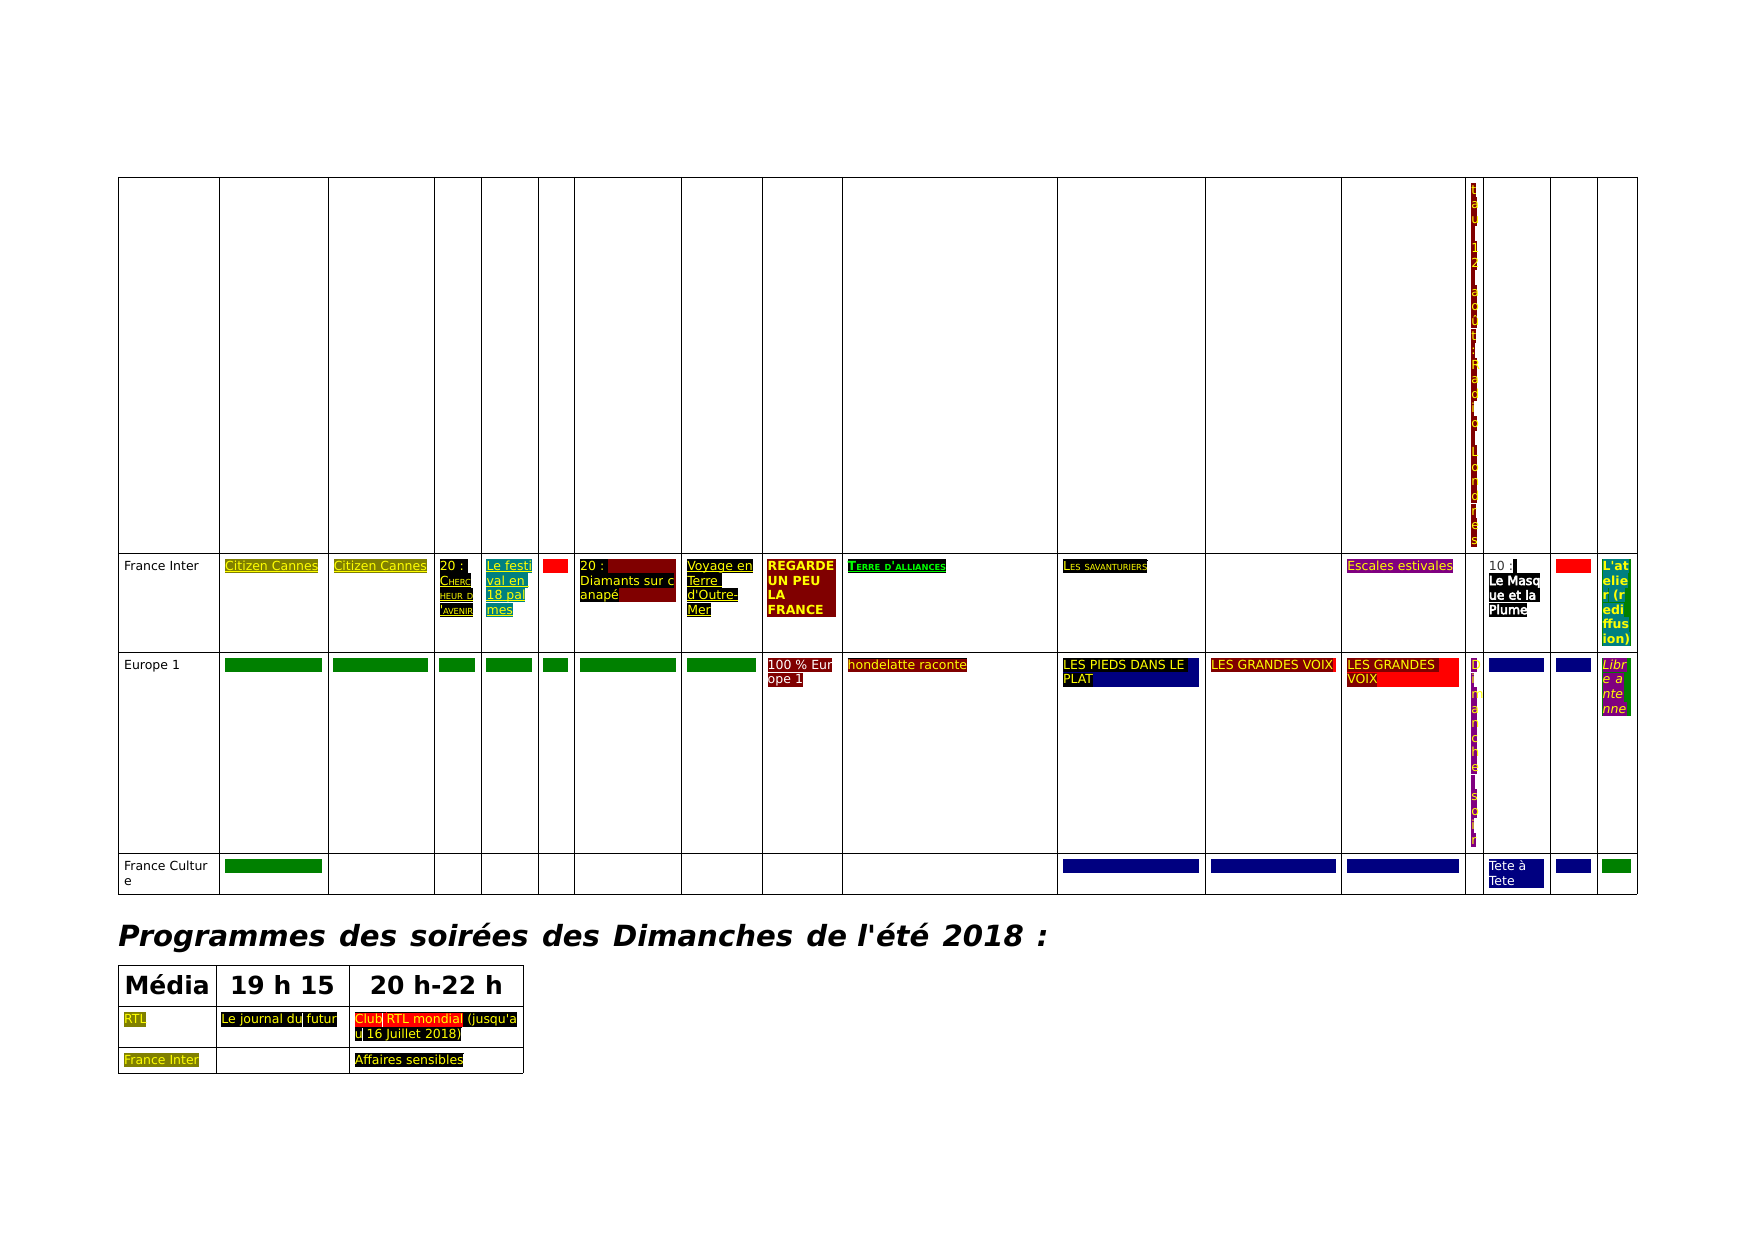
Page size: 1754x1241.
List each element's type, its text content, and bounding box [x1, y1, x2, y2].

table_cell hondelatte raconte [843, 653, 1057, 853]
table_header 19 h 15 [217, 966, 349, 1006]
table_cell Regarde un peu la france [763, 554, 842, 652]
table_cell 10 : Le Masque et la Plume [1484, 554, 1550, 652]
table_cell [1206, 854, 1341, 894]
table_cell [763, 854, 842, 894]
table_cell France Culture [119, 854, 219, 894]
table_cell [1058, 178, 1205, 553]
table_cell [482, 854, 538, 894]
table_cell [435, 178, 481, 553]
table_cell [119, 178, 219, 553]
table_cell France Inter [119, 554, 219, 652]
table_cell [539, 854, 574, 894]
table_cell [1551, 178, 1597, 553]
table_cell [575, 854, 681, 894]
table_cell [329, 178, 434, 553]
table_cell [763, 178, 842, 553]
table_cell [575, 653, 681, 853]
table_cell [575, 178, 681, 553]
table_cell [329, 854, 434, 894]
table_cell [1342, 854, 1465, 894]
table_cell Citizen Cannes [220, 554, 328, 652]
table_cell [539, 554, 574, 652]
table_cell t au 12 août : Radio Londres [1466, 178, 1483, 553]
table_cell [220, 854, 328, 894]
table_cell [1058, 854, 1205, 894]
table_cell [1342, 178, 1465, 553]
table_cell Le festival en 18 palmes [482, 554, 538, 652]
table_cell [682, 854, 762, 894]
table_cell Les grandes voix [1342, 653, 1465, 853]
table_cell [1466, 854, 1483, 894]
table_cell [1466, 554, 1483, 652]
table_cell [1551, 653, 1597, 853]
table_cell [482, 653, 538, 853]
table_cell Les savanturiers [1058, 554, 1205, 652]
table_cell [682, 178, 762, 553]
table_cell [1206, 554, 1341, 652]
table_cell [682, 653, 762, 853]
table_cell Escales estivales [1342, 554, 1465, 652]
table_cell [1598, 854, 1637, 894]
table_cell RTL [119, 1007, 216, 1047]
table_cell Le journal du futur [217, 1007, 349, 1047]
table_cell [217, 1048, 349, 1073]
table_cell [1551, 854, 1597, 894]
table_cell Europe 1 [119, 653, 219, 853]
table_cell Affaires sensibles [350, 1048, 523, 1073]
table_cell [539, 653, 574, 853]
table_cell [220, 178, 328, 553]
table_cell [539, 178, 574, 553]
table_cell Tete à Tete [1484, 854, 1550, 894]
table_cell [435, 854, 481, 894]
table_cell [482, 178, 538, 553]
table_cell France Inter [119, 1048, 216, 1073]
table_cell Libre antenne [1598, 653, 1637, 853]
table_cell [843, 178, 1057, 553]
table_cell [1206, 178, 1341, 553]
table_cell [329, 653, 434, 853]
table_cell 20 : Chercheur d'avenir [435, 554, 481, 652]
table_cell [843, 854, 1057, 894]
subtitle Programmes des soirées des Dimanches de l'été 2018 : [118, 919, 1636, 953]
table_cell [1484, 653, 1550, 853]
table_cell 100 % Europe 1 [763, 653, 842, 853]
table_header 20 h-22 h [350, 966, 523, 1006]
table_cell [1551, 554, 1597, 652]
table_cell [220, 653, 328, 853]
table_cell Dimanche soir [1466, 653, 1483, 853]
table_cell [1484, 178, 1550, 553]
table_cell [1598, 178, 1637, 553]
table_cell Les pieds dans le plat [1058, 653, 1205, 853]
table_cell L'atelier (rediffusion) [1598, 554, 1637, 652]
table_cell Les grandes voix [1206, 653, 1341, 853]
table_cell Voyage en Terre d'Outre-Mer [682, 554, 762, 652]
table_cell Club RTL mondial (jusqu'au 16 Juillet 2018) [350, 1007, 523, 1047]
table_cell Citizen Cannes [329, 554, 434, 652]
table_cell Terre d'alliances [843, 554, 1057, 652]
table_cell [435, 653, 481, 853]
table_cell 20 : Diamants sur canapé [575, 554, 681, 652]
table_header Média [119, 966, 216, 1006]
